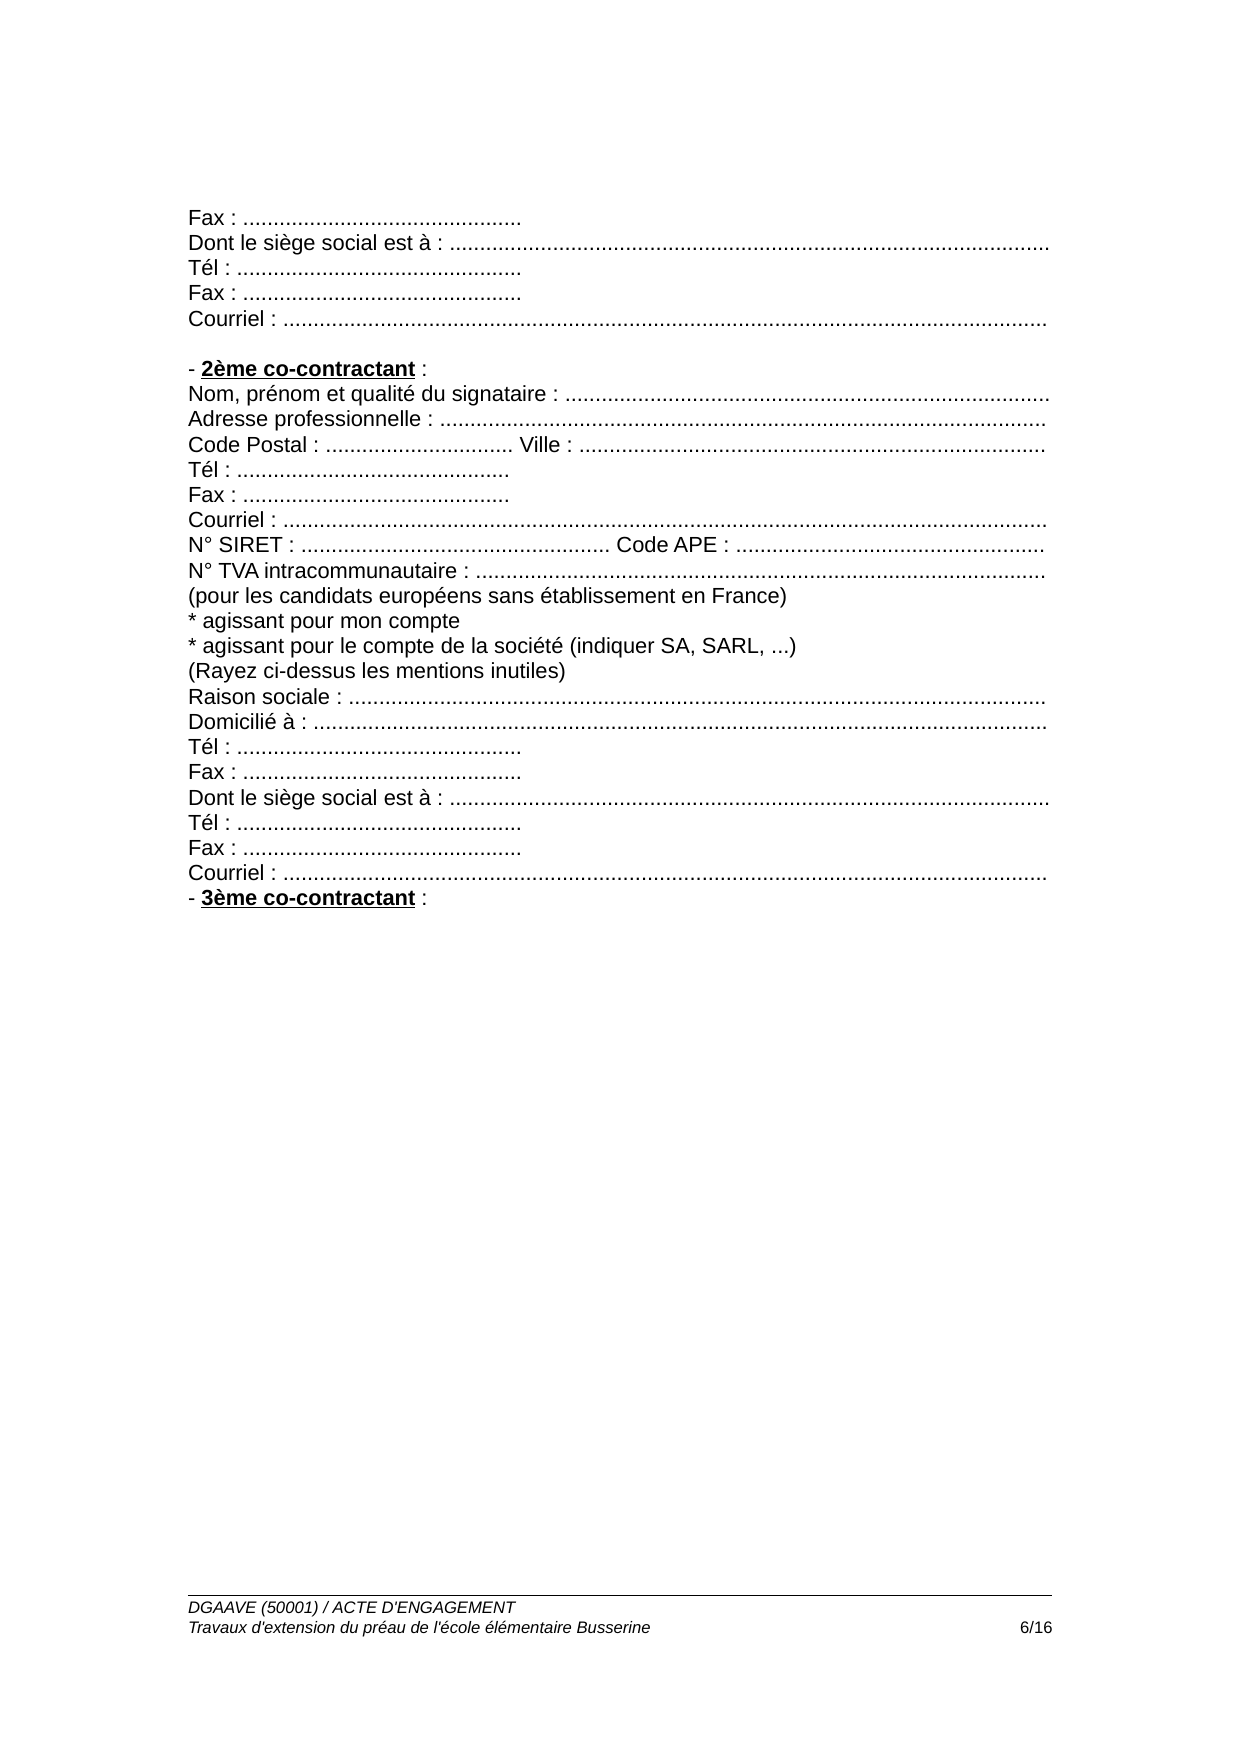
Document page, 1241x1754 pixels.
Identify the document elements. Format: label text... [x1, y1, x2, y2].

text Dont le siège social est à : ................................................................................................... [188, 784, 1052, 809]
text Fax : .............................................. [188, 204, 1052, 230]
text Courriel : .............................................................................................................................. [188, 305, 1052, 331]
text * agissant pour mon compte [188, 608, 1052, 633]
text Courriel : .............................................................................................................................. [188, 860, 1052, 885]
text - 2ème co-contractant : [188, 356, 1052, 381]
text N° SIRET : ................................................... Code APE : ................................................... [188, 532, 1052, 557]
text (pour les candidats européens sans établissement en France) [188, 583, 1052, 608]
text Nom, prénom et qualité du signataire : ................................................................................ [188, 381, 1052, 406]
text Tél : ............................................... [188, 809, 1052, 835]
text * agissant pour le compte de la société (indiquer SA, SARL, ...) [188, 633, 1052, 658]
text Tél : ............................................... [188, 734, 1052, 759]
text Dont le siège social est à : ................................................................................................... [188, 230, 1052, 255]
text (Rayez ci-dessus les mentions inutiles) [188, 658, 1052, 683]
text Fax : .............................................. [188, 835, 1052, 860]
text Courriel : .............................................................................................................................. [188, 507, 1052, 532]
text Fax : .............................................. [188, 280, 1052, 305]
text Fax : .............................................. [188, 759, 1052, 784]
text Raison sociale : ................................................................................................................... [188, 683, 1052, 709]
text - 3ème co-contractant : [188, 885, 1052, 910]
text Adresse professionnelle : .................................................................................................... [188, 406, 1052, 431]
text Code Postal : ............................... Ville : ............................................................................. [188, 431, 1052, 457]
text Domicilié à : ......................................................................................................................... [188, 709, 1052, 734]
text Tél : ............................................... [188, 255, 1052, 280]
text Fax : ............................................ [188, 482, 1052, 507]
text N° TVA intracommunautaire : .............................................................................................. [188, 557, 1052, 583]
text Tél : ............................................. [188, 457, 1052, 482]
